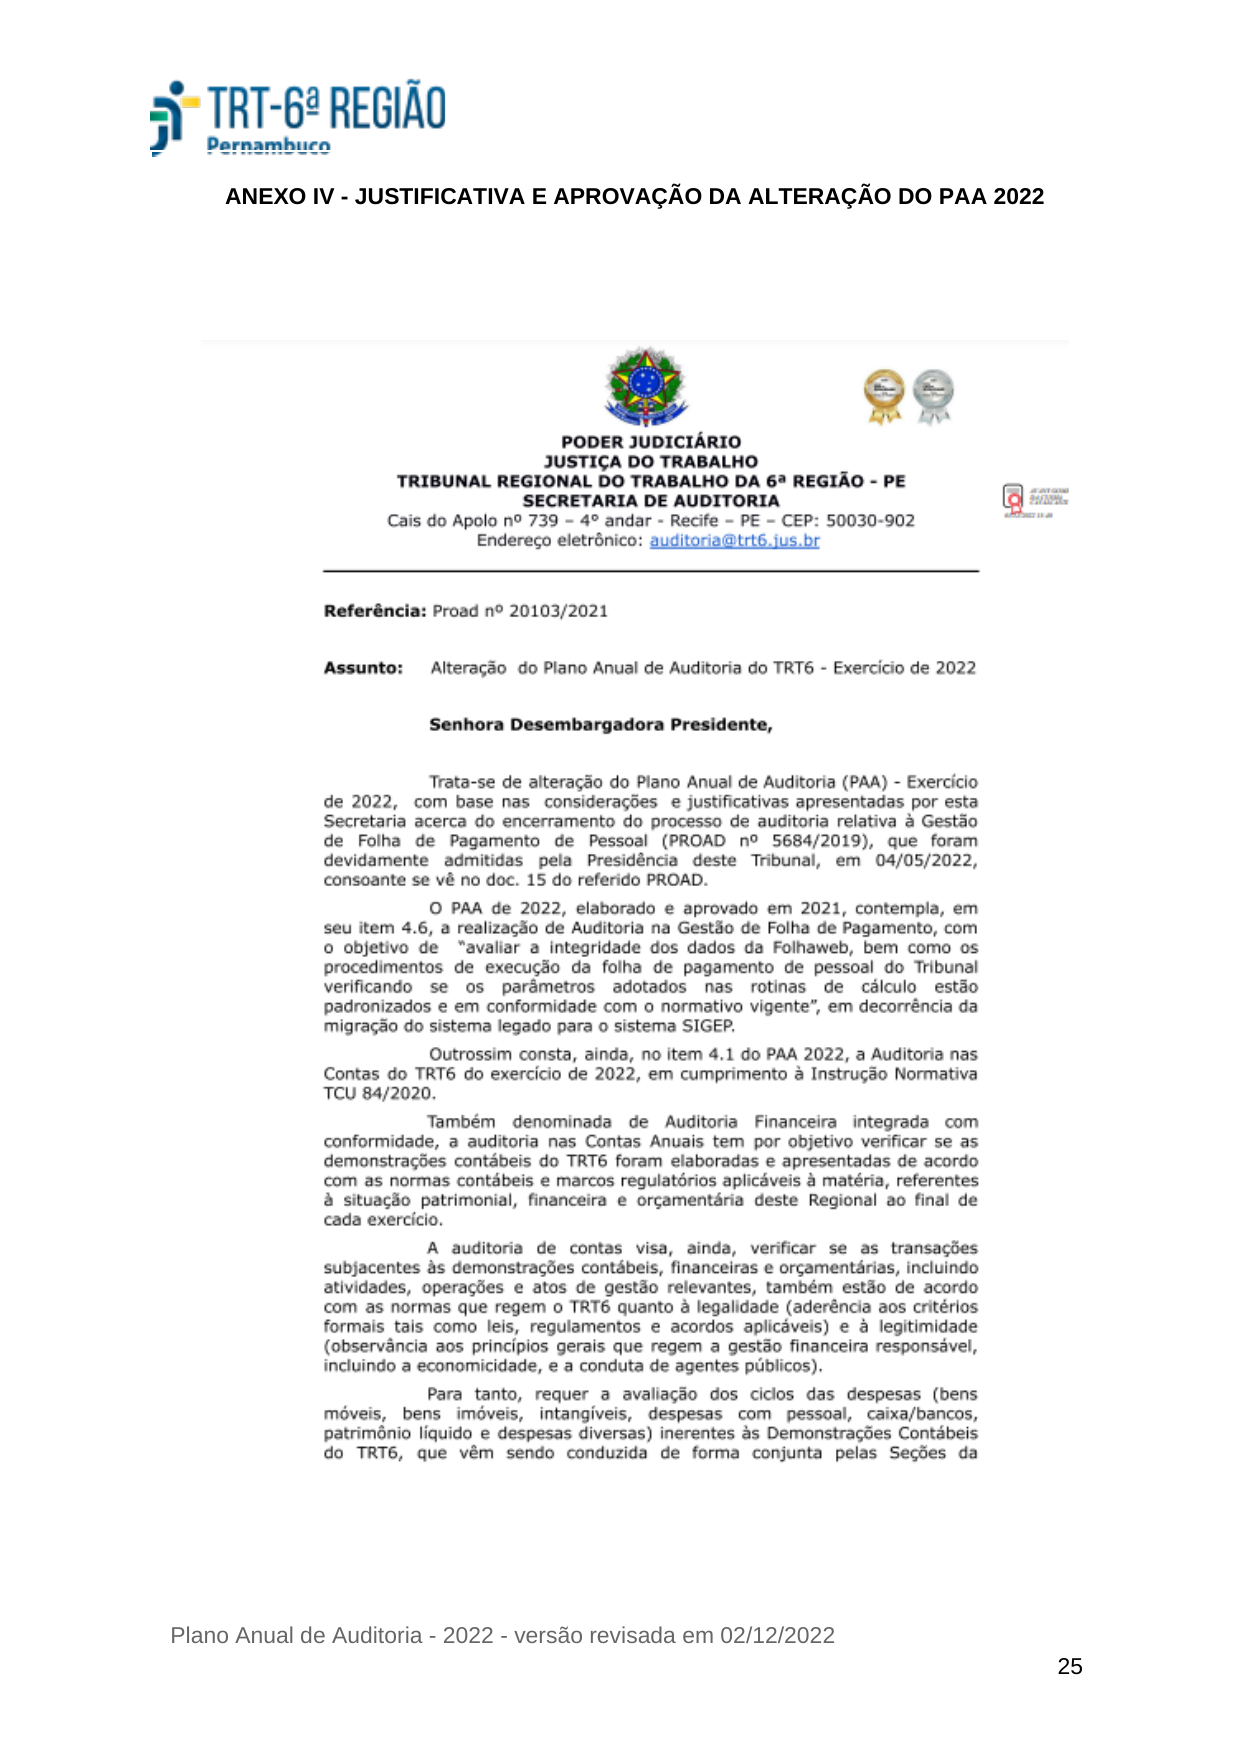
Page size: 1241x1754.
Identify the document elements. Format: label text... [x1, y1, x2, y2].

text ANEXO IV - JUSTIFICATIVA E APROVAÇÃO DA ALTERAÇÃO DO PAA 2022 [152, 176, 1088, 209]
picture [150, 75, 446, 150]
picture [201, 340, 1069, 1562]
picture [152, 152, 446, 157]
